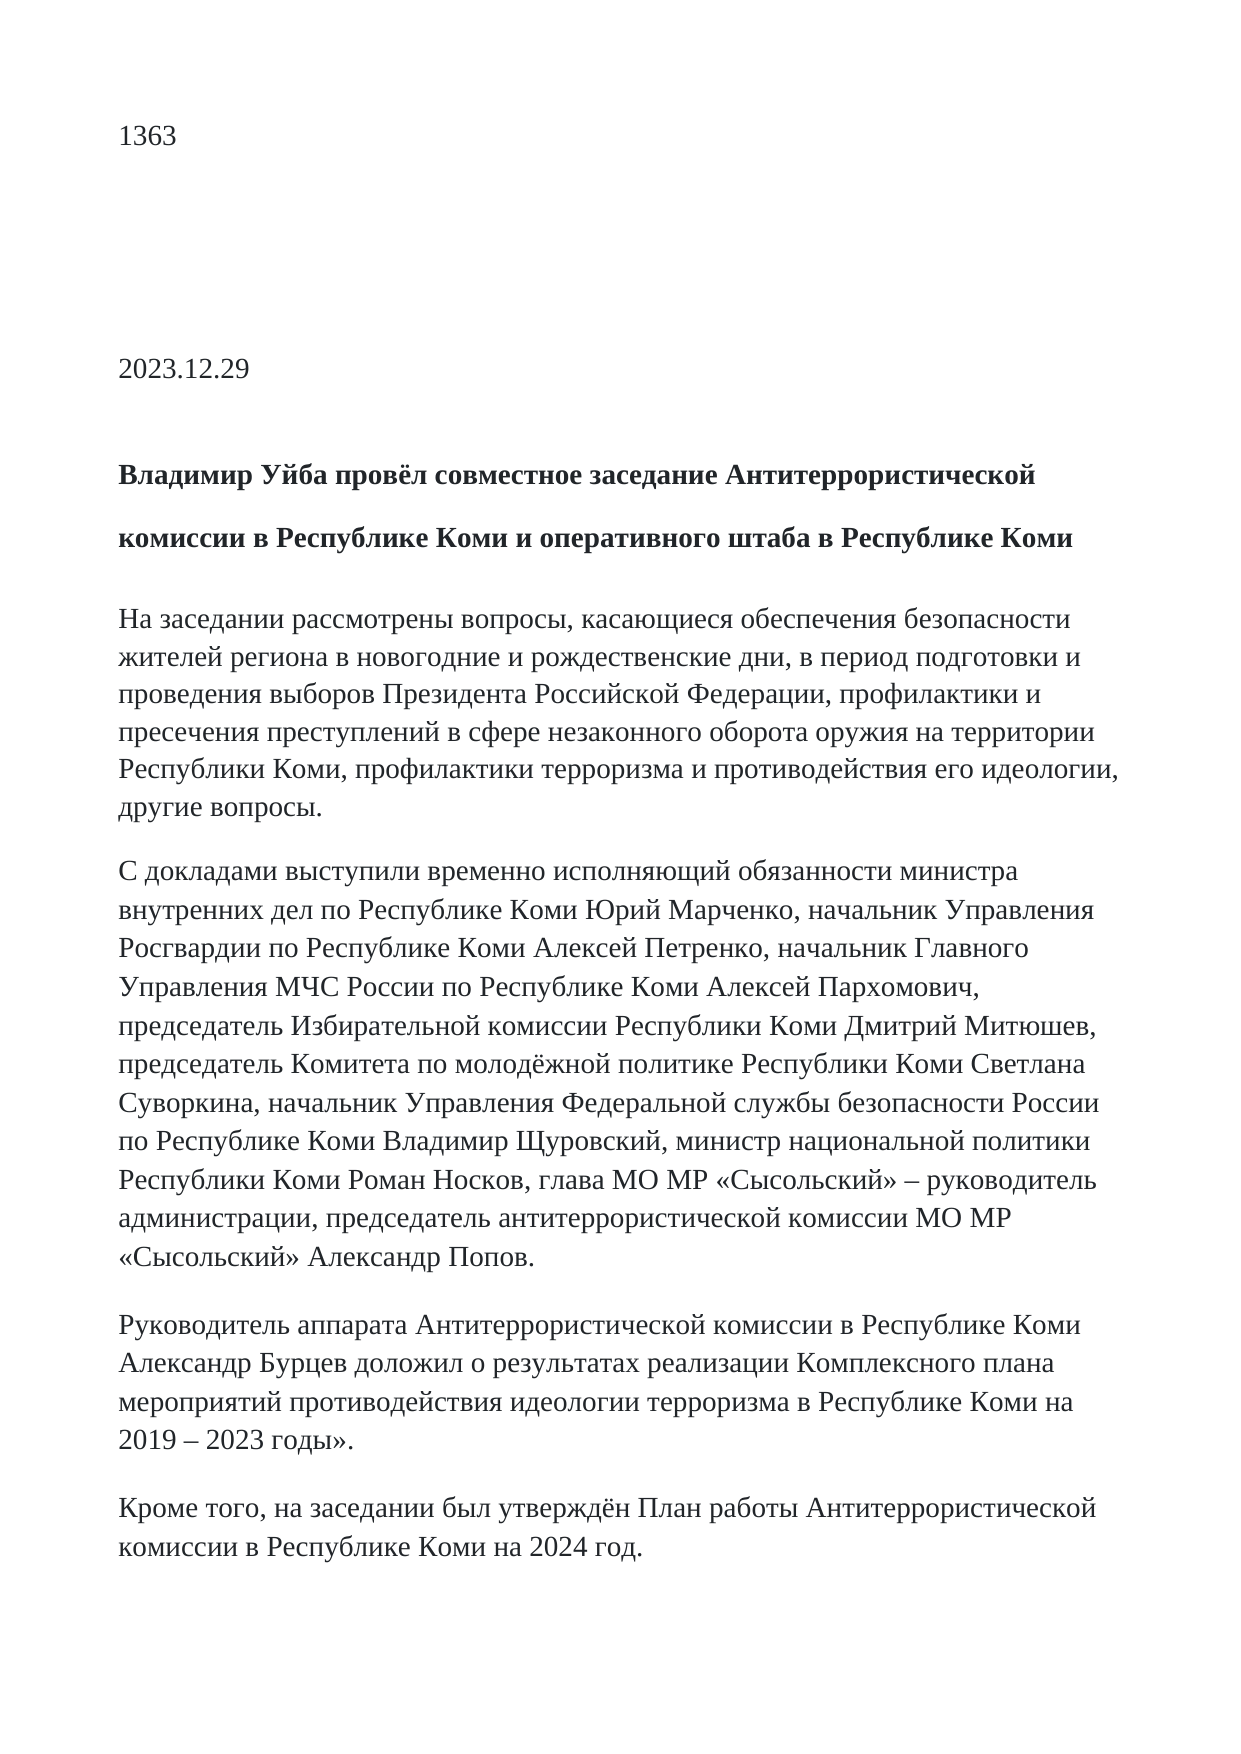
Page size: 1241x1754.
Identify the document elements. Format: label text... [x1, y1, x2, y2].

subtitle 2023.12.29 [118, 322, 1122, 385]
text Кроме того, на заседании был утверждён План работы Антитеррористической комиссии в Республике Коми на 2024 год. [118, 1491, 1122, 1563]
text 1363 [118, 118, 1122, 152]
text На заседании рассмотрены вопросы, касающиеся обеспечения безопасности жителей региона в новогодние и рождественские дни, в период подготовки и проведения выборов Президента Российской Федерации, профилактики и пресечения преступлений в сфере незаконного оборота оружия на территории Республики Коми, профилактики терроризма и противодействия его идеологии, другие вопросы. [118, 597, 1122, 822]
text С докладами выступили временно исполняющий обязанности министра внутренних дел по Республике Коми Юрий Марченко, начальник Управления Росгвардии по Республике Коми Алексей Петренко, начальник Главного Управления МЧС России по Республике Коми Алексей Пархомович, председатель Избирательной комиссии Республики Коми Дмитрий Митюшев, председатель Комитета по молодёжной политике Республики Коми Светлана Суворкина, начальник Управления Федеральной службы безопасности России по Республике Коми Владимир Щуровский, министр национальной политики Республики Коми Роман Носков, глава МО МР «Сысольский» – руководитель администрации, председатель антитеррористической комиссии МО МР «Сысольский» Александр Попов. [118, 853, 1122, 1272]
text Руководитель аппарата Антитеррористической комиссии в Республике Коми Александр Бурцев доложил о результатах реализации Комплексного плана мероприятий противодействия идеологии терроризма в Республике Коми на 2019 – 2023 годы». [118, 1307, 1122, 1456]
subtitle Владимир Уйба провёл совместное заседание Антитеррористической комиссии в Республике Коми и оперативного штаба в Республике Коми [118, 428, 1122, 553]
